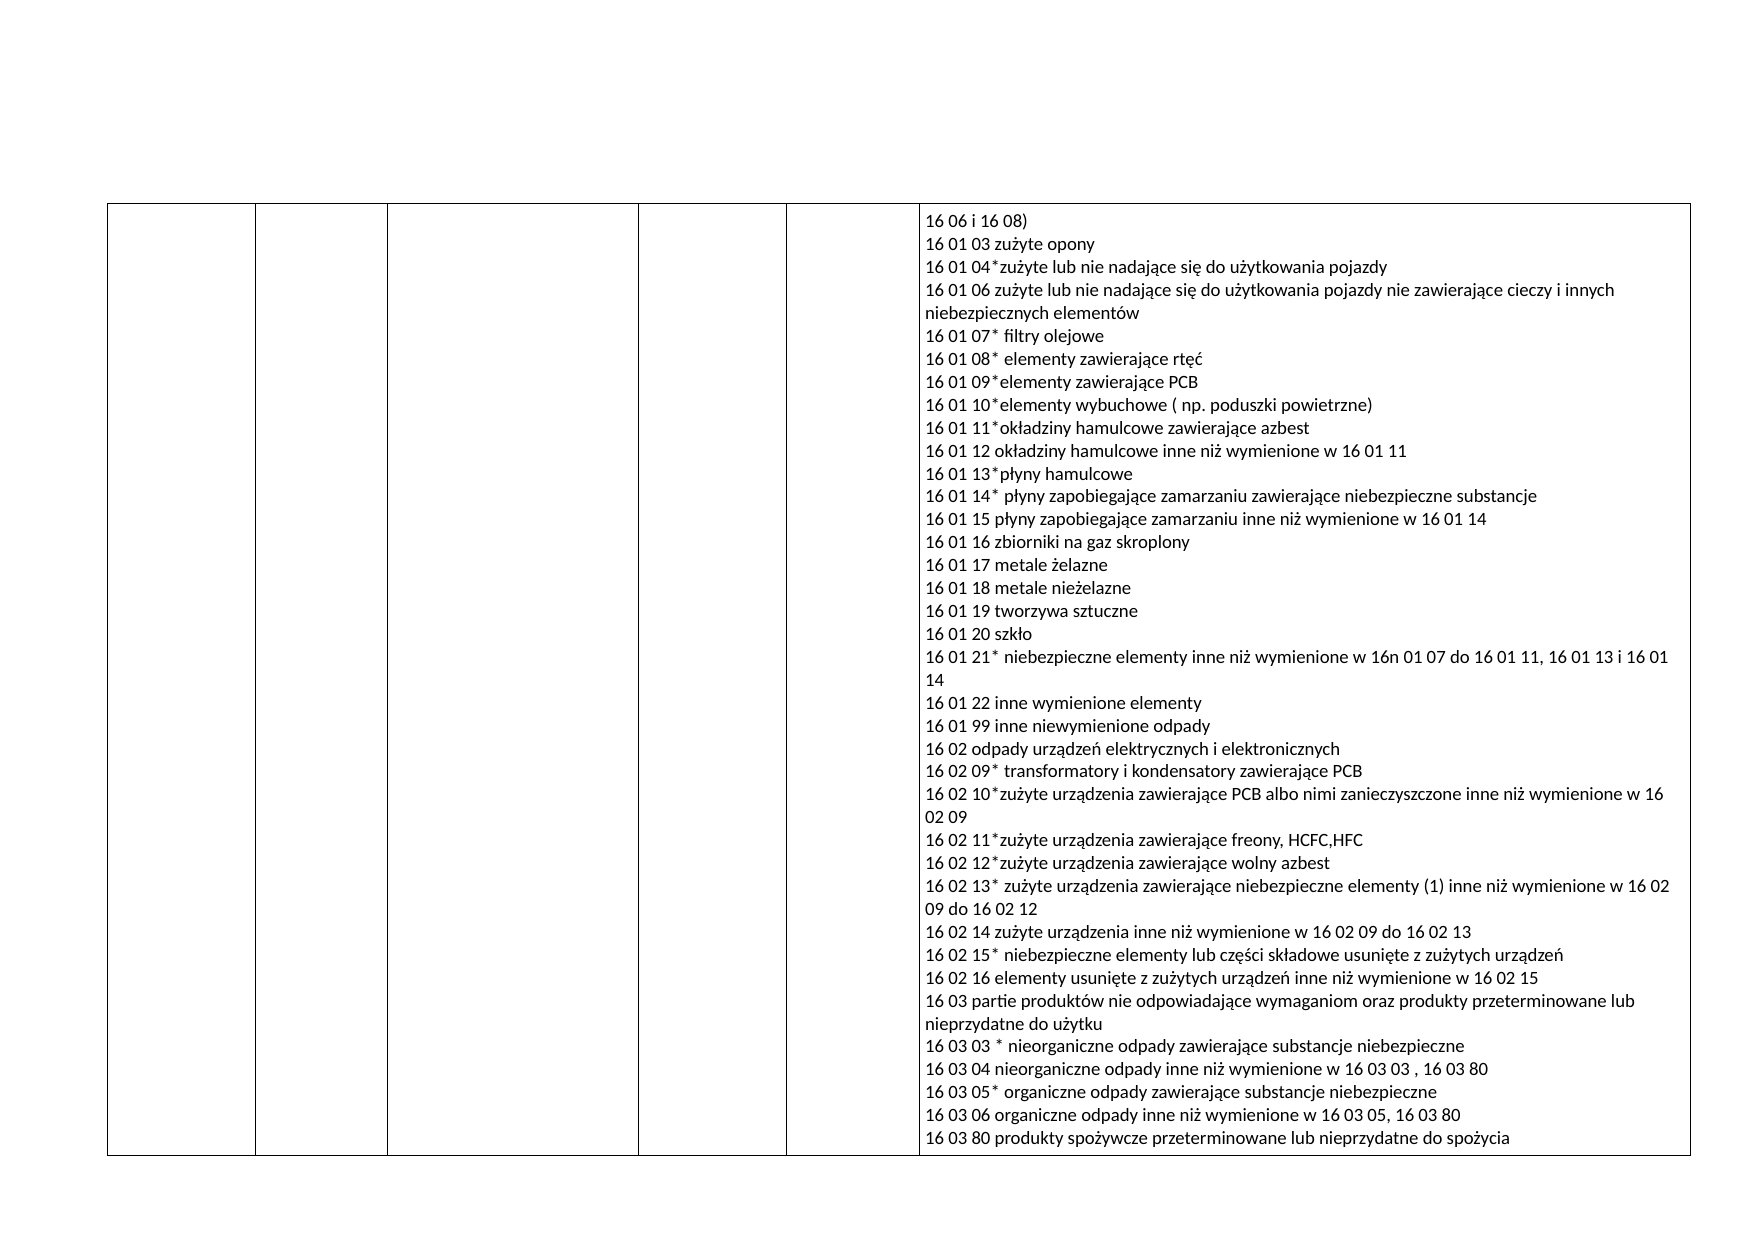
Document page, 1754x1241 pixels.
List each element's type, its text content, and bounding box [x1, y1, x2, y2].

table_cell 16 06 i 16 08) 16 01 03 zużyte opony 16 01 04*zużyte lub nie nadające się do użytkowania pojazdy 16 01 06 zużyte lub nie nadające się do użytkowania pojazdy nie zawierające cieczy i innych niebezpiecznych elementów 16 01 07* filtry olejowe 16 01 08* elementy zawierające rtęć 16 01 09*elementy zawierające PCB 16 01 10*elementy wybuchowe ( np. poduszki powietrzne) 16 01 11*okładziny hamulcowe zawierające azbest 16 01 12 okładziny hamulcowe inne niż wymienione w 16 01 11 16 01 13*płyny hamulcowe 16 01 14* płyny zapobiegające zamarzaniu zawierające niebezpieczne substancje 16 01 15 płyny zapobiegające zamarzaniu inne niż wymienione w 16 01 14 16 01 16 zbiorniki na gaz skroplony 16 01 17 metale żelazne 16 01 18 metale nieżelazne 16 01 19 tworzywa sztuczne 16 01 20 szkło 16 01 21* niebezpieczne elementy inne niż wymienione w 16n 01 07 do 16 01 11, 16 01 13 i 16 01 14 16 01 22 inne wymienione elementy 16 01 99 inne niewymienione odpady 16 02 odpady urządzeń elektrycznych i elektronicznych 16 02 09* transformatory i kondensatory zawierające PCB 16 02 10*zużyte urządzenia zawierające PCB albo nimi zanieczyszczone inne niż wymienione w 16 02 09 16 02 11*zużyte urządzenia zawierające freony, HCFC,HFC 16 02 12*zużyte urządzenia zawierające wolny azbest 16 02 13* zużyte urządzenia zawierające niebezpieczne elementy (1) inne niż wymienione w 16 02 09 do 16 02 12 16 02 14 zużyte urządzenia inne niż wymienione w 16 02 09 do 16 02 13 16 02 15* niebezpieczne elementy lub części składowe usunięte z zużytych urządzeń 16 02 16 elementy usunięte z zużytych urządzeń inne niż wymienione w 16 02 15 16 03 partie produktów nie odpowiadające wymaganiom oraz produkty przeterminowane lub nieprzydatne do użytku 16 03 03 * nieorganiczne odpady zawierające substancje niebezpieczne 16 03 04 nieorganiczne odpady inne niż wymienione w 16 03 03 , 16 03 80 16 03 05* organiczne odpady zawierające substancje niebezpieczne 16 03 06 organiczne odpady inne niż wymienione w 16 03 05, 16 03 80 16 03 80 produkty spożywcze przeterminowane lub nieprzydatne do spożycia [920, 204, 1690, 1155]
table_cell [256, 204, 387, 1155]
table_cell [787, 204, 919, 1155]
table_cell [639, 204, 786, 1155]
table_cell [108, 204, 255, 1155]
table_cell [1691, 203, 1695, 1155]
table_cell [388, 204, 638, 1155]
